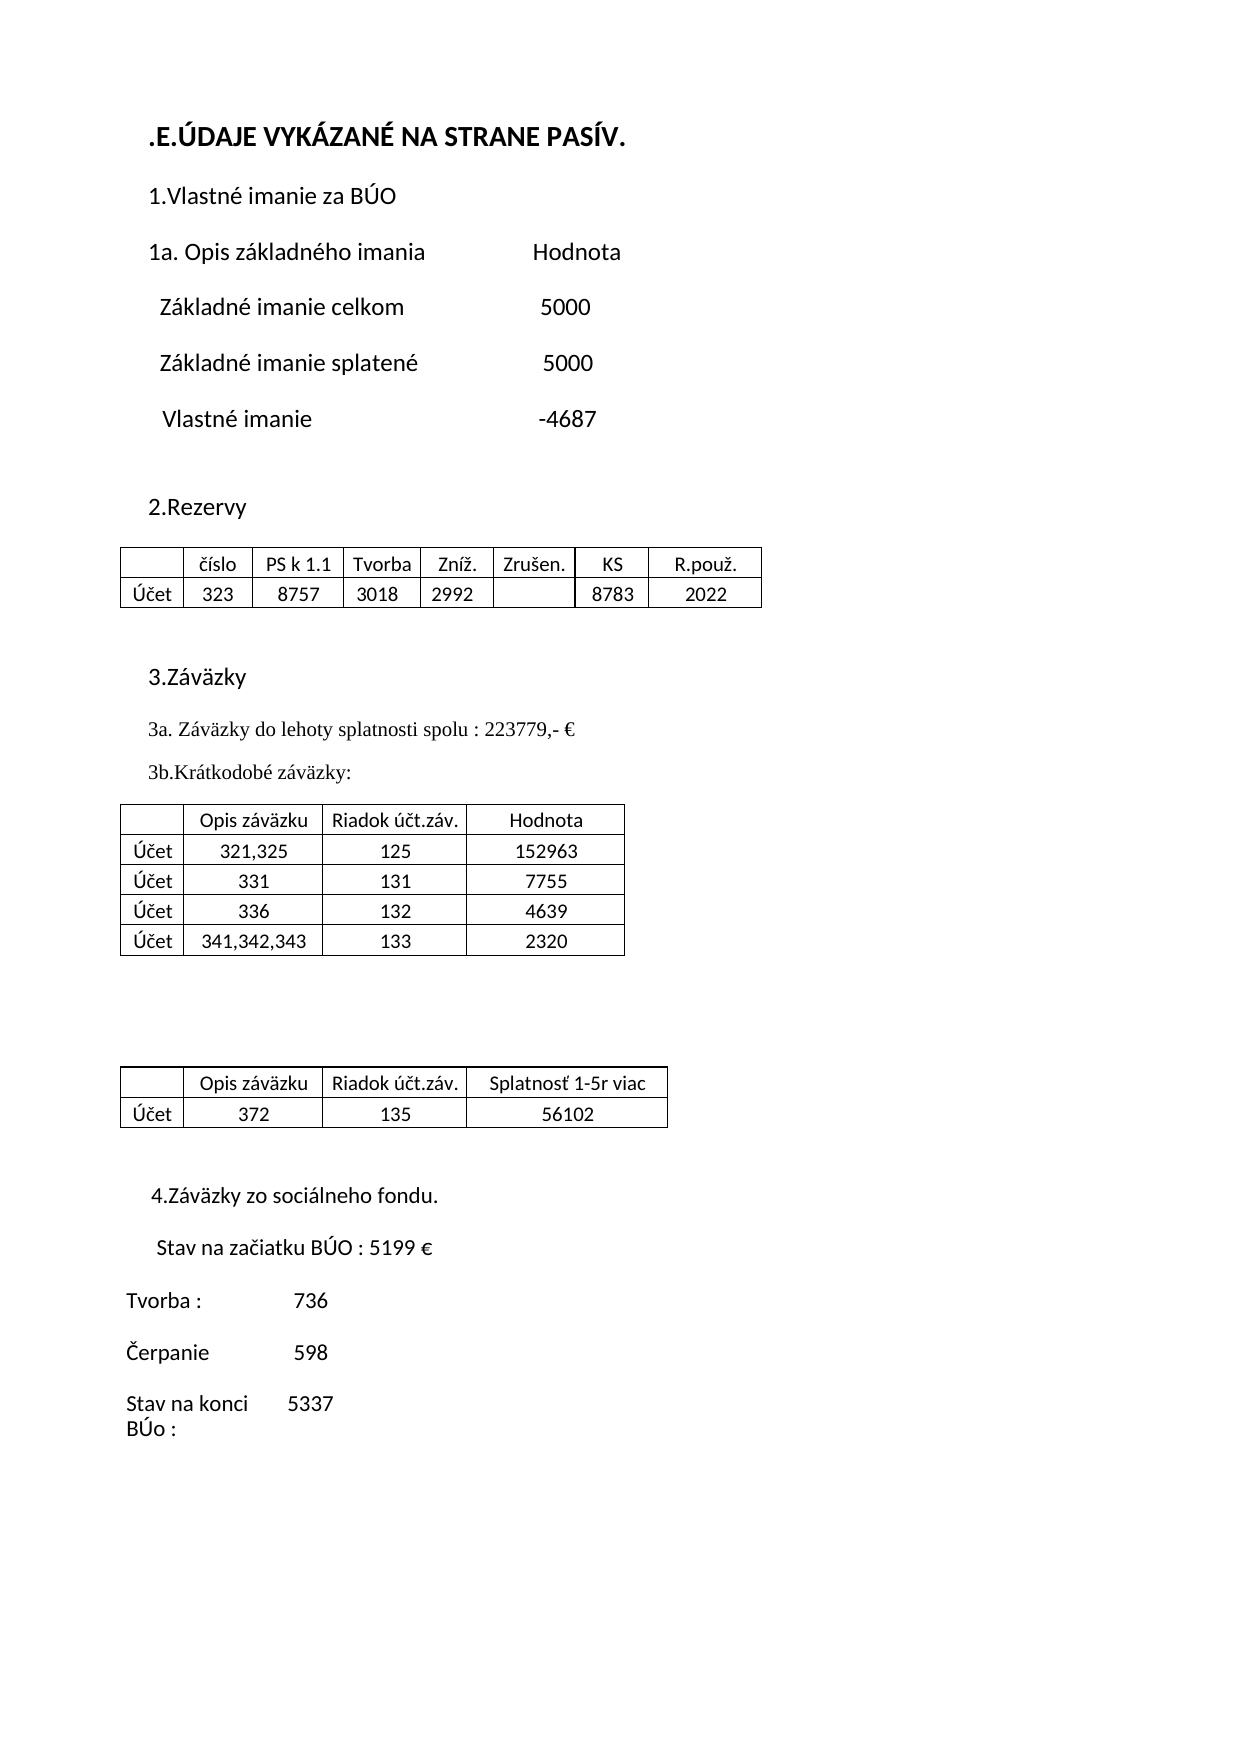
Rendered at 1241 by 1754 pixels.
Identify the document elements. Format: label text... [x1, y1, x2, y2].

table_cell 598 [282, 1328, 339, 1380]
table_header Zníž. [421, 548, 493, 577]
table_cell 336 [184, 895, 322, 924]
table_cell Účet [121, 578, 183, 607]
table_header PS k 1.1 [253, 548, 343, 577]
table_header [121, 1068, 183, 1097]
table_cell 131 [323, 865, 466, 894]
text 1a. Opis základného imania Hodnota [148, 236, 1101, 266]
table_cell 8757 [253, 578, 343, 607]
table_cell 8783 [576, 578, 648, 607]
table_header R.použ. [649, 548, 761, 577]
table_cell 132 [323, 895, 466, 924]
table_header Hodnota [467, 805, 624, 834]
table_header [121, 805, 183, 834]
subtitle E.ÚDAJE VYKÁZANÉ NA STRANE PASÍV. [148, 118, 1101, 154]
table_cell 341,342,343 [184, 925, 322, 954]
list 3.Záväzky [123, 661, 1101, 692]
table_cell 321,325 [184, 835, 322, 864]
table_cell [494, 578, 574, 607]
table_cell 4639 [467, 895, 624, 924]
table_header číslo [184, 548, 252, 577]
table_header Zrušen. [494, 548, 574, 577]
table_cell 56102 [467, 1098, 667, 1127]
table_cell Stav na konci BÚo : [121, 1380, 282, 1442]
table_header Tvorba [344, 548, 420, 577]
table_cell 2992 [421, 578, 493, 607]
table_header 736 [282, 1290, 339, 1327]
table_cell 5337 [282, 1380, 339, 1442]
list 1.Vlastné imanie za BÚO [123, 180, 1101, 210]
table_header Riadok účt.záv. [323, 1068, 466, 1097]
table_cell 323 [184, 578, 252, 607]
text Vlastné imanie -4687 [121, 403, 638, 434]
table_header Splatnosť 1-5r viac [467, 1068, 667, 1097]
table_header [339, 1290, 396, 1327]
table_cell 152963 [467, 835, 624, 864]
table_cell [339, 1380, 396, 1442]
table_cell Čerpanie [121, 1328, 282, 1380]
table_header Opis záväzku [184, 805, 322, 834]
table_cell 135 [323, 1098, 466, 1127]
table_cell 7755 [467, 865, 624, 894]
table_cell [339, 1328, 396, 1380]
table_cell Účet [121, 835, 183, 864]
table_cell 372 [184, 1098, 322, 1127]
table_cell Účet [121, 1098, 183, 1127]
table_cell Účet [121, 895, 183, 924]
text Základné imanie splatené 5000 [121, 347, 632, 378]
list 2.Rezervy [123, 491, 1101, 521]
table_cell Účet [121, 925, 183, 954]
table_cell Účet [121, 865, 183, 894]
table_header Riadok účt.záv. [323, 805, 466, 834]
table_cell 2022 [649, 578, 761, 607]
table_header Tvorba : [121, 1290, 282, 1327]
table_header Opis záväzku [184, 1068, 322, 1097]
table_header [121, 548, 183, 577]
table_cell 2320 [467, 925, 624, 954]
table_header KS [576, 548, 648, 577]
table_cell 125 [323, 835, 466, 864]
list 4.Záväzky zo sociálneho fondu. Stav na začiatku BÚO : 5199 € [148, 1181, 441, 1261]
table_cell 3018 [344, 578, 420, 607]
text Základné imanie celkom 5000 [121, 292, 629, 322]
table_cell 331 [184, 865, 322, 894]
table_cell 133 [323, 925, 466, 954]
text 3a. Záväzky do lehoty splatnosti spolu : 223779,- € 3b.Krátkodobé záväzky: [148, 717, 688, 784]
